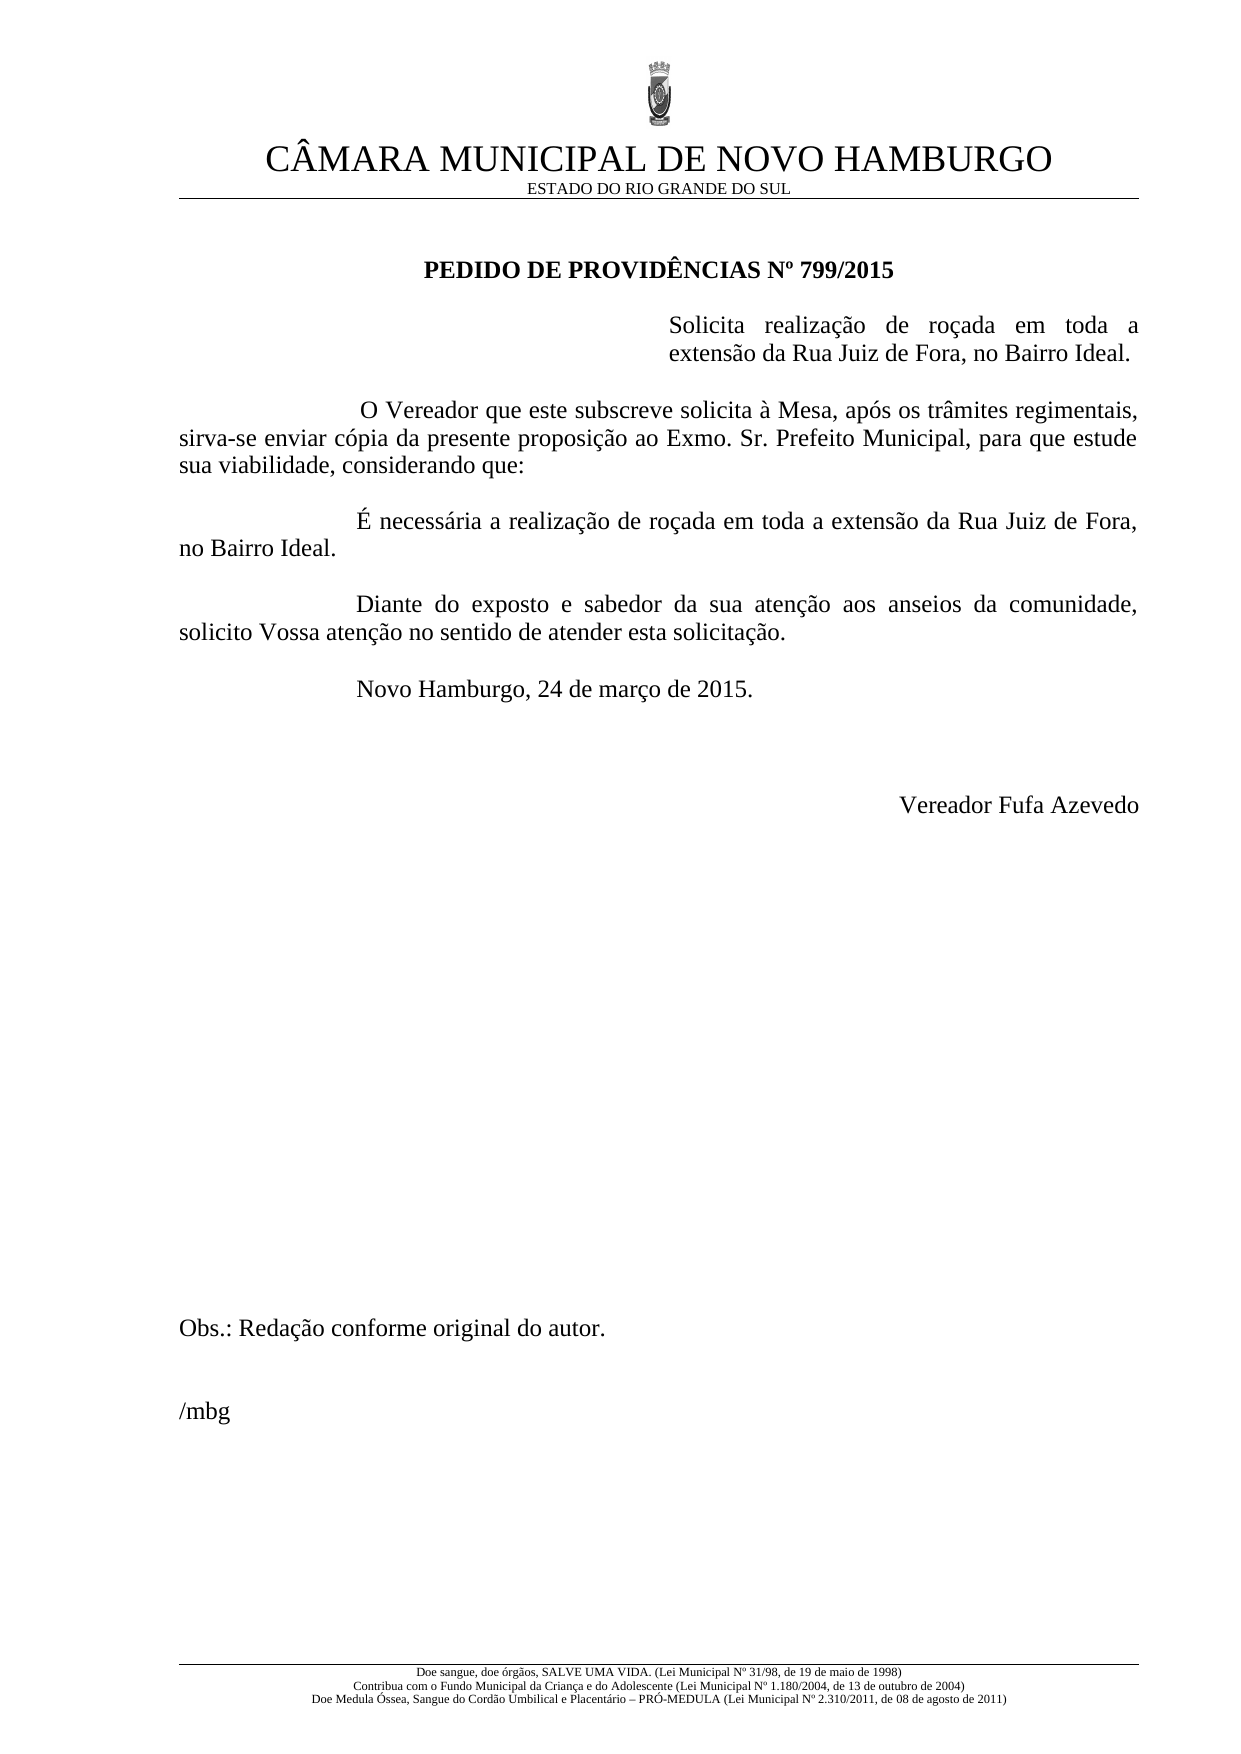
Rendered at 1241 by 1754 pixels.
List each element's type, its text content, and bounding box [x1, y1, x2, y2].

text /mbg [179, 1397, 1139, 1424]
text O Vereador que este subscreve solicita à Mesa, após os trâmites regimentais, sirva-se enviar cópia da presente proposição ao Exmo. Sr. Prefeito Municipal, para que estude sua viabilidade, considerando que: [179, 396, 1139, 479]
text Novo Hamburgo, 24 de março de 2015. [179, 675, 1139, 703]
text É necessária a realização de roçada em toda a extensão da Rua Juiz de Fora, no Bairro Ideal. [179, 507, 1139, 562]
text Obs.: Redação conforme original do autor. [179, 1314, 1139, 1341]
text PEDIDO DE PROVIDÊNCIAS Nº 799/2015 [179, 256, 1139, 284]
text Vereador Fufa Azevedo [654, 791, 1139, 819]
text Diante do exposto e sabedor da sua atenção aos anseios da comunidade, solicito Vossa atenção no sentido de atender esta solicitação. [179, 590, 1139, 645]
text Solicita realização de roçada em toda a extensão da Rua Juiz de Fora, no Bairro Ideal. [668, 311, 1139, 367]
